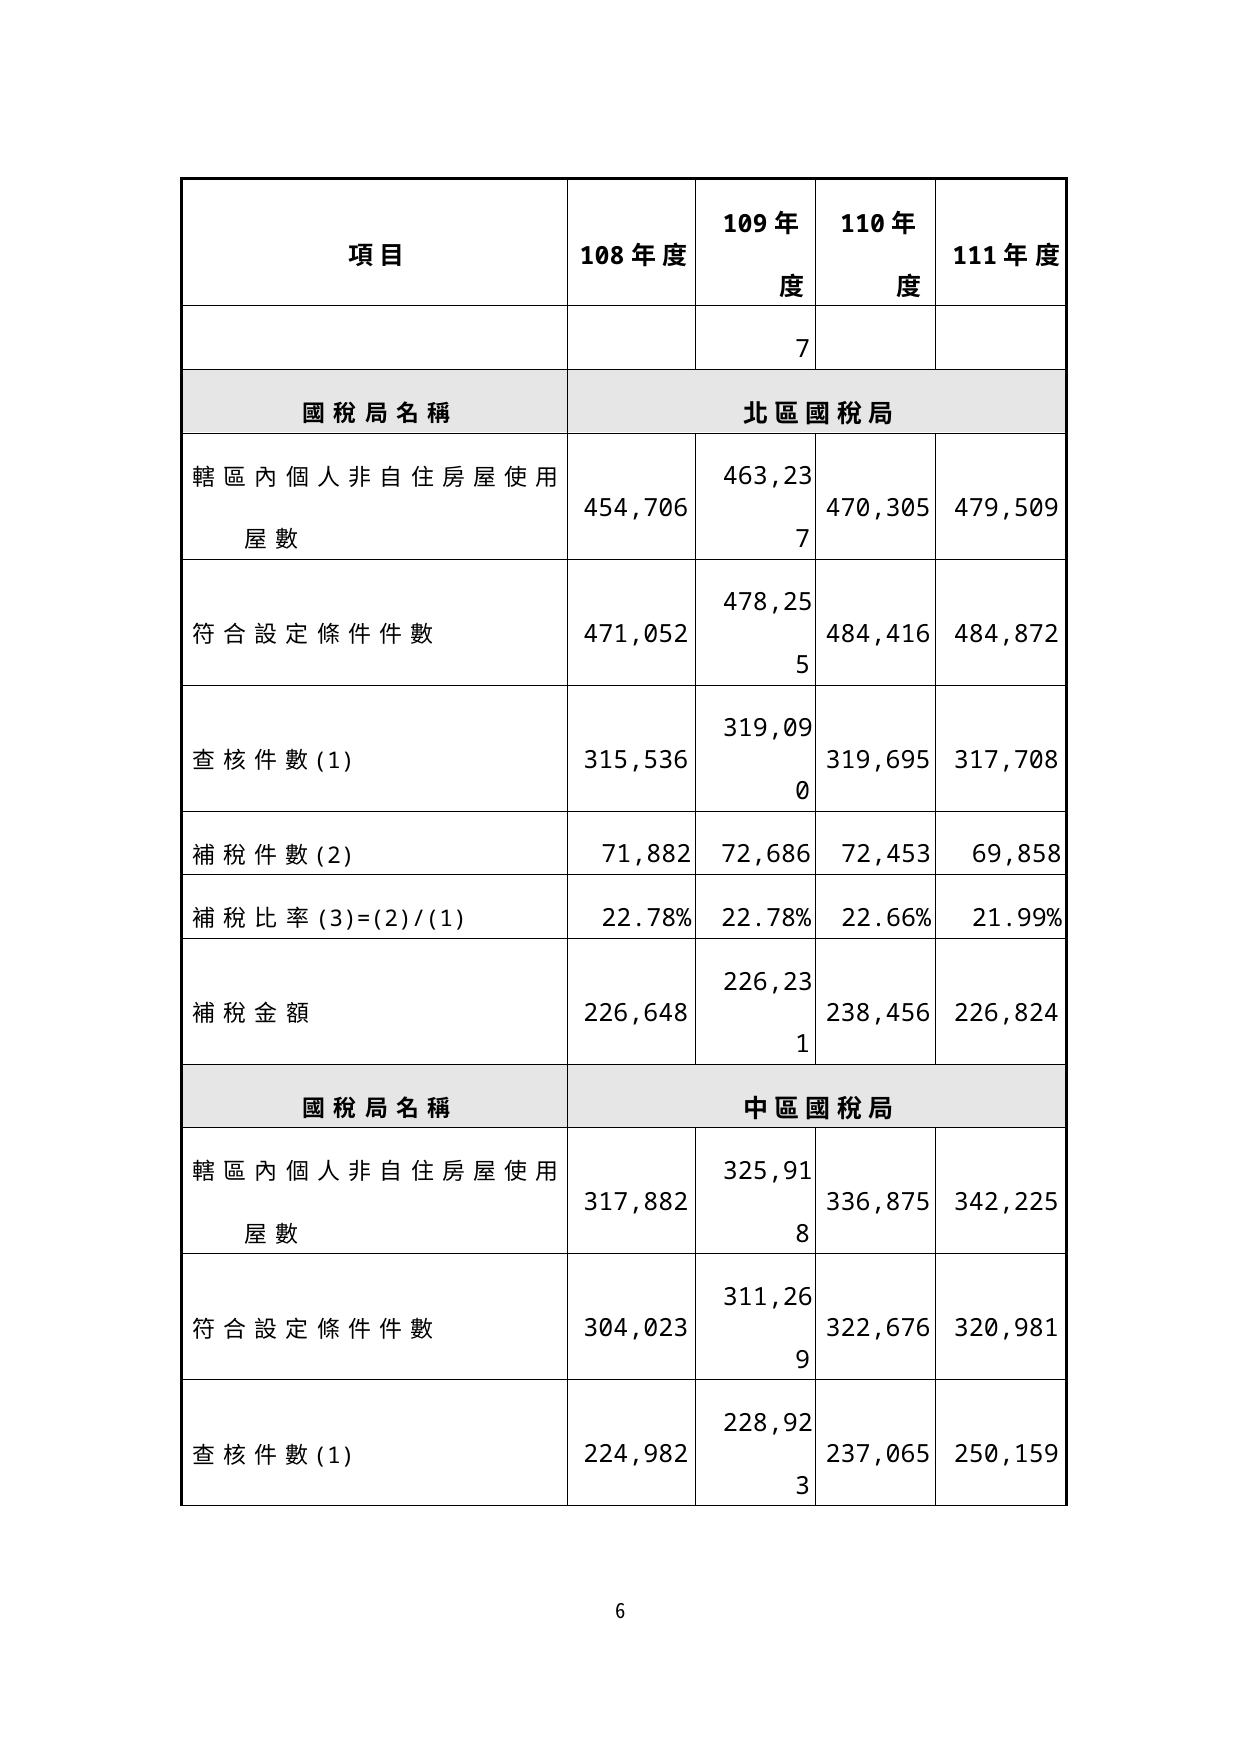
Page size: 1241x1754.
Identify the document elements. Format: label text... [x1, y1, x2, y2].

table_cell 471,052 [568, 560, 695, 684]
table_cell 21.99% [936, 875, 1065, 938]
table_cell 符合設定條件件數 [183, 560, 567, 684]
table_cell 補稅金額 [183, 939, 567, 1064]
table_cell 320,981 [936, 1254, 1065, 1379]
table_cell 轄區內個人非自住房屋使用屋數 [183, 434, 567, 558]
table_cell 228,923 [696, 1380, 815, 1505]
table_cell 224,982 [568, 1380, 695, 1505]
table_cell 補稅比率(3)=(2)/(1) [183, 875, 567, 938]
table_cell 符合設定條件件數 [183, 1254, 567, 1379]
table_cell 336,875 [816, 1128, 935, 1253]
table_cell 226,648 [568, 939, 695, 1064]
table_cell 237,065 [816, 1380, 935, 1505]
table_cell 北區國稅局 [568, 370, 1065, 432]
table_cell 479,509 [936, 434, 1065, 558]
table_cell 325,918 [696, 1128, 815, 1253]
table_header 109年度 [696, 180, 815, 305]
table_cell 304,023 [568, 1254, 695, 1379]
table_cell 226,824 [936, 939, 1065, 1064]
table_cell 319,695 [816, 686, 935, 811]
table_cell 轄區內個人非自住房屋使用屋數 [183, 1128, 567, 1253]
table_cell 22.66% [816, 875, 935, 938]
table_cell 國稅局名稱 [183, 370, 567, 432]
table_cell 71,882 [568, 812, 695, 874]
table_cell 470,305 [816, 434, 935, 558]
table_cell 342,225 [936, 1128, 1065, 1253]
table_cell 319,090 [696, 686, 815, 811]
table_cell 317,708 [936, 686, 1065, 811]
table_cell 454,706 [568, 434, 695, 558]
table_cell 322,676 [816, 1254, 935, 1379]
table_cell 補稅件數(2) [183, 812, 567, 874]
table_cell 22.78% [696, 875, 815, 938]
table_header 項目 [183, 180, 567, 305]
table_header 110年度 [816, 180, 935, 305]
table_cell 查核件數(1) [183, 1380, 567, 1505]
table_header 111年度 [936, 180, 1065, 305]
table_cell [816, 306, 935, 369]
table_cell [568, 306, 695, 369]
table_cell 478,255 [696, 560, 815, 684]
table_cell 22.78% [568, 875, 695, 938]
table_cell 226,231 [696, 939, 815, 1064]
table_cell 250,159 [936, 1380, 1065, 1505]
table_cell [183, 306, 567, 369]
table_cell 72,686 [696, 812, 815, 874]
table_cell 311,269 [696, 1254, 815, 1379]
table_header 108年度 [568, 180, 695, 305]
table_cell 484,416 [816, 560, 935, 684]
table_cell 317,882 [568, 1128, 695, 1253]
table_cell [936, 306, 1065, 369]
table_cell 69,858 [936, 812, 1065, 874]
table_cell 國稅局名稱 [183, 1065, 567, 1127]
table_cell 238,456 [816, 939, 935, 1064]
table_cell 7 [696, 306, 815, 369]
table_cell 315,536 [568, 686, 695, 811]
table_cell 463,237 [696, 434, 815, 558]
table_cell 484,872 [936, 560, 1065, 684]
table_cell 中區國稅局 [568, 1065, 1065, 1127]
table_cell 72,453 [816, 812, 935, 874]
table_cell 查核件數(1) [183, 686, 567, 811]
